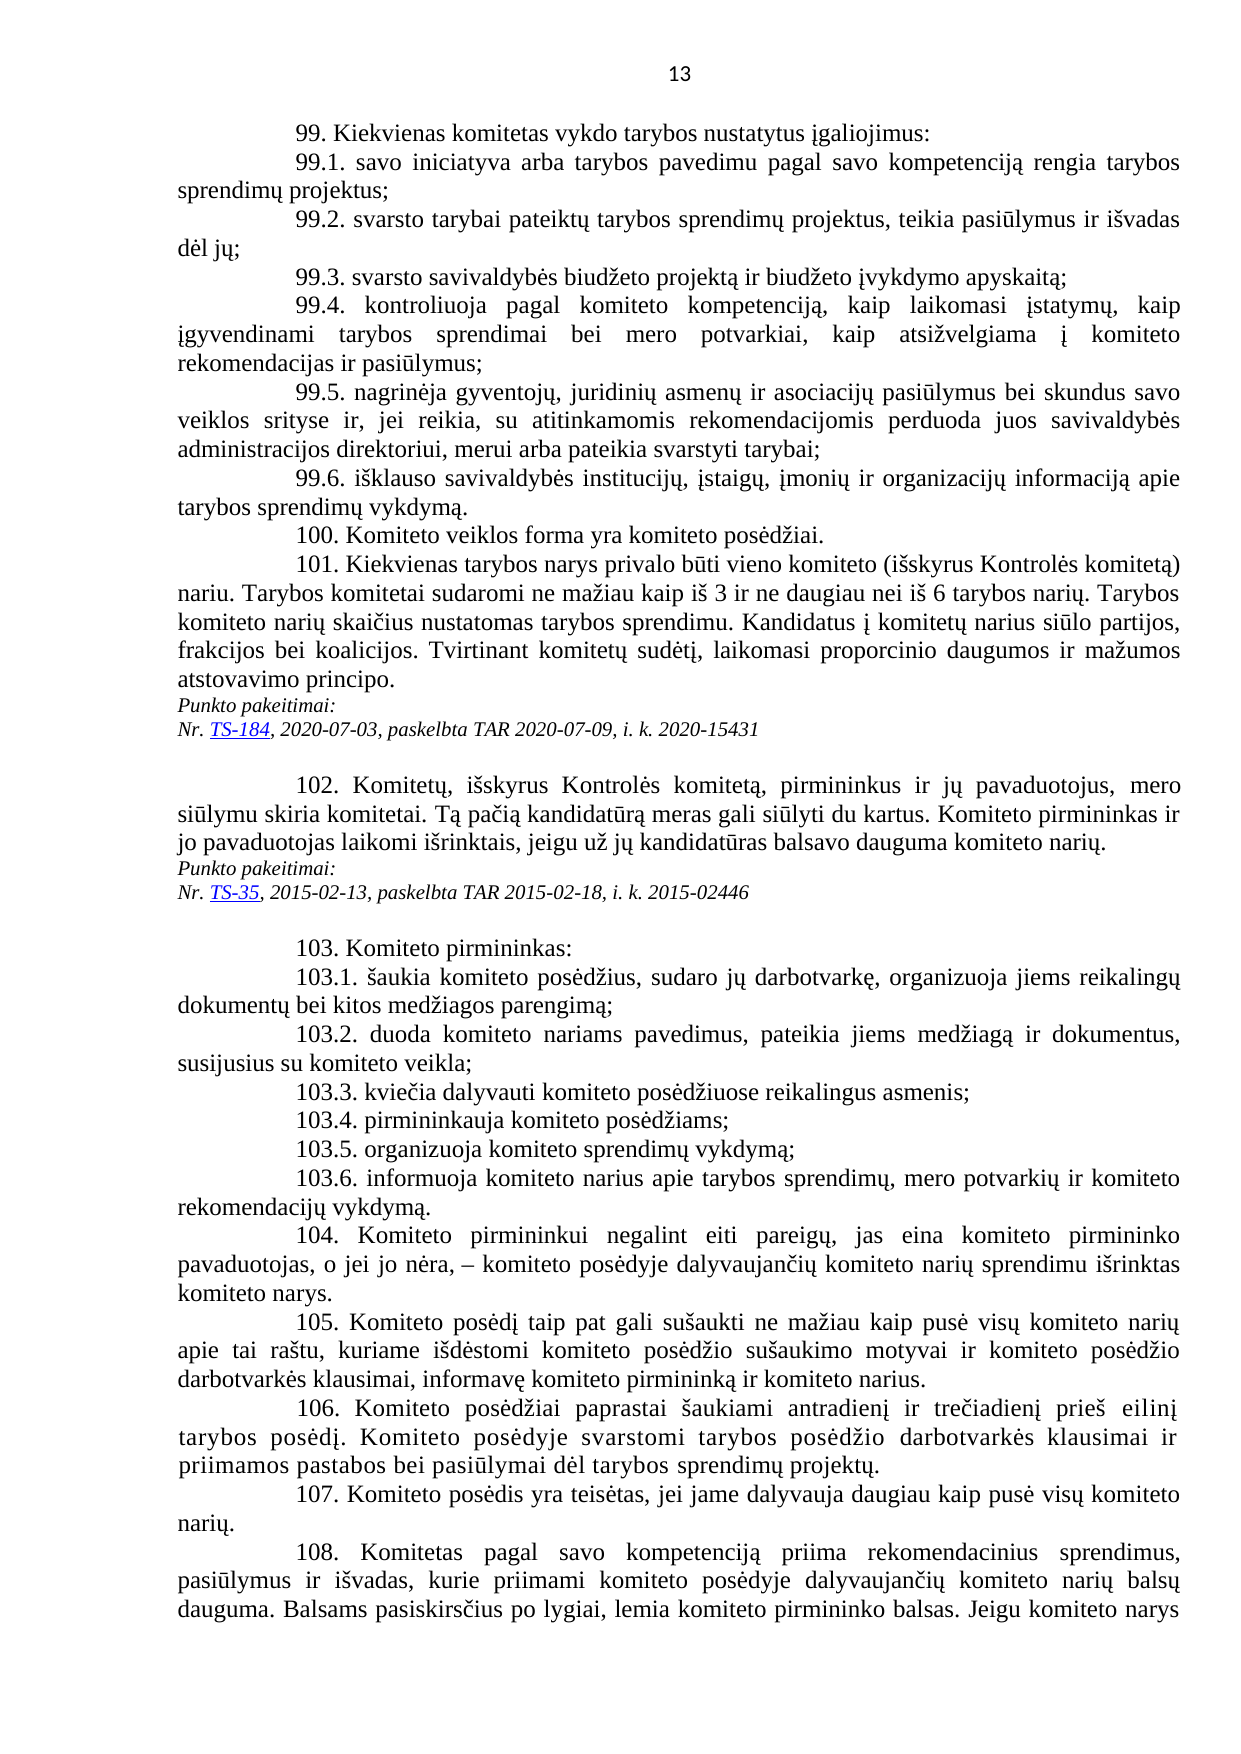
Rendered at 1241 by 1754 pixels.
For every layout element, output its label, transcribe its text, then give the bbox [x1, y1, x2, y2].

text 103.2. duoda komiteto nariams pavedimus, pateikia jiems medžiagą ir dokumentus, susijusius su komiteto veikla; [177, 1019, 1181, 1077]
text 103.3. kviečia dalyvauti komiteto posėdžiuose reikalingus asmenis; [177, 1077, 1181, 1106]
text Punkto pakeitimai: [177, 693, 1181, 717]
text 99.2. svarsto tarybai pateiktų tarybos sprendimų projektus, teikia pasiūlymus ir išvadas dėl jų; [177, 204, 1181, 262]
text Nr. TS-184, 2020-07-03, paskelbta TAR 2020-07-09, i. k. 2020-15431 [177, 717, 1181, 741]
text 99.5. nagrinėja gyventojų, juridinių asmenų ir asociacijų pasiūlymus bei skundus savo veiklos srityse ir, jei reikia, su atitinkamomis rekomendacijomis perduoda juos savivaldybės administracijos direktoriui, merui arba pateikia svarstyti tarybai; [177, 377, 1181, 463]
text 99.6. išklauso savivaldybės institucijų, įstaigų, įmonių ir organizacijų informaciją apie tarybos sprendimų vykdymą. [177, 463, 1181, 521]
text 103.1. šaukia komiteto posėdžius, sudaro jų darbotvarkę, organizuoja jiems reikalingų dokumentų bei kitos medžiagos parengimą; [177, 962, 1181, 1019]
text 100. Komiteto veiklos forma yra komiteto posėdžiai. [177, 521, 1181, 549]
text 107. Komiteto posėdis yra teisėtas, jei jame dalyvauja daugiau kaip pusė visų komiteto narių. [177, 1479, 1181, 1537]
text Nr. TS-35, 2015-02-13, paskelbta TAR 2015-02-18, i. k. 2015-02446 [177, 880, 1181, 904]
text 105. Komiteto posėdį taip pat gali sušaukti ne mažiau kaip pusė visų komiteto narių apie tai raštu, kuriame išdėstomi komiteto posėdžio sušaukimo motyvai ir komiteto posėdžio darbotvarkės klausimai, informavę komiteto pirmininką ir komiteto narius. [177, 1307, 1181, 1393]
text 103.6. informuoja komiteto narius apie tarybos sprendimų, mero potvarkių ir komiteto rekomendacijų vykdymą. [177, 1163, 1181, 1221]
text Punkto pakeitimai: [177, 856, 1181, 880]
text 103. Komiteto pirmininkas: [177, 933, 1181, 962]
text 101. Kiekvienas tarybos narys privalo būti vieno komiteto (išskyrus Kontrolės komitetą) nariu. Tarybos komitetai sudaromi ne mažiau kaip iš 3 ir ne daugiau nei iš 6 tarybos narių. Tarybos komiteto narių skaičius nustatomas tarybos sprendimu. Kandidatus į komitetų narius siūlo partijos, frakcijos bei koalicijos. Tvirtinant komitetų sudėtį, laikomasi proporcinio daugumos ir mažumos atstovavimo principo. [177, 549, 1181, 693]
text 99. Kiekvienas komitetas vykdo tarybos nustatytus įgaliojimus: [177, 118, 1181, 147]
text 99.3. svarsto savivaldybės biudžeto projektą ir biudžeto įvykdymo apyskaitą; [177, 262, 1181, 291]
text 104. Komiteto pirmininkui negalint eiti pareigų, jas eina komiteto pirmininko pavaduotojas, o jei jo nėra, – komiteto posėdyje dalyvaujančių komiteto narių sprendimu išrinktas komiteto narys. [177, 1221, 1181, 1307]
text 106. Komiteto posėdžiai paprastai šaukiami antradienį ir trečiadienį prieš eilinį tarybos posėdį. Komiteto posėdyje svarstomi tarybos posėdžio darbotvarkės klausimai ir priimamos pastabos bei pasiūlymai dėl tarybos sprendimų projektų. [178, 1393, 1177, 1479]
text 99.4. kontroliuoja pagal komiteto kompetenciją, kaip laikomasi įstatymų, kaip įgyvendinami tarybos sprendimai bei mero potvarkiai, kaip atsižvelgiama į komiteto rekomendacijas ir pasiūlymus; [177, 291, 1181, 377]
text 108. Komitetas pagal savo kompetenciją priima rekomendacinius sprendimus, pasiūlymus ir išvadas, kurie priimami komiteto posėdyje dalyvaujančių komiteto narių balsų dauguma. Balsams pasiskirsčius po lygiai, lemia komiteto pirmininko balsas. Jeigu komiteto narys [177, 1537, 1181, 1623]
text 99.1. savo iniciatyva arba tarybos pavedimu pagal savo kompetenciją rengia tarybos sprendimų projektus; [177, 147, 1181, 204]
text 103.4. pirmininkauja komiteto posėdžiams; [177, 1106, 1181, 1134]
text 103.5. organizuoja komiteto sprendimų vykdymą; [177, 1134, 1181, 1163]
text 102. Komitetų, išskyrus Kontrolės komitetą, pirmininkus ir jų pavaduotojus, mero siūlymu skiria komitetai. Tą pačią kandidatūrą meras gali siūlyti du kartus. Komiteto pirmininkas ir jo pavaduotojas laikomi išrinktais, jeigu už jų kandidatūras balsavo dauguma komiteto narių. [177, 770, 1181, 856]
